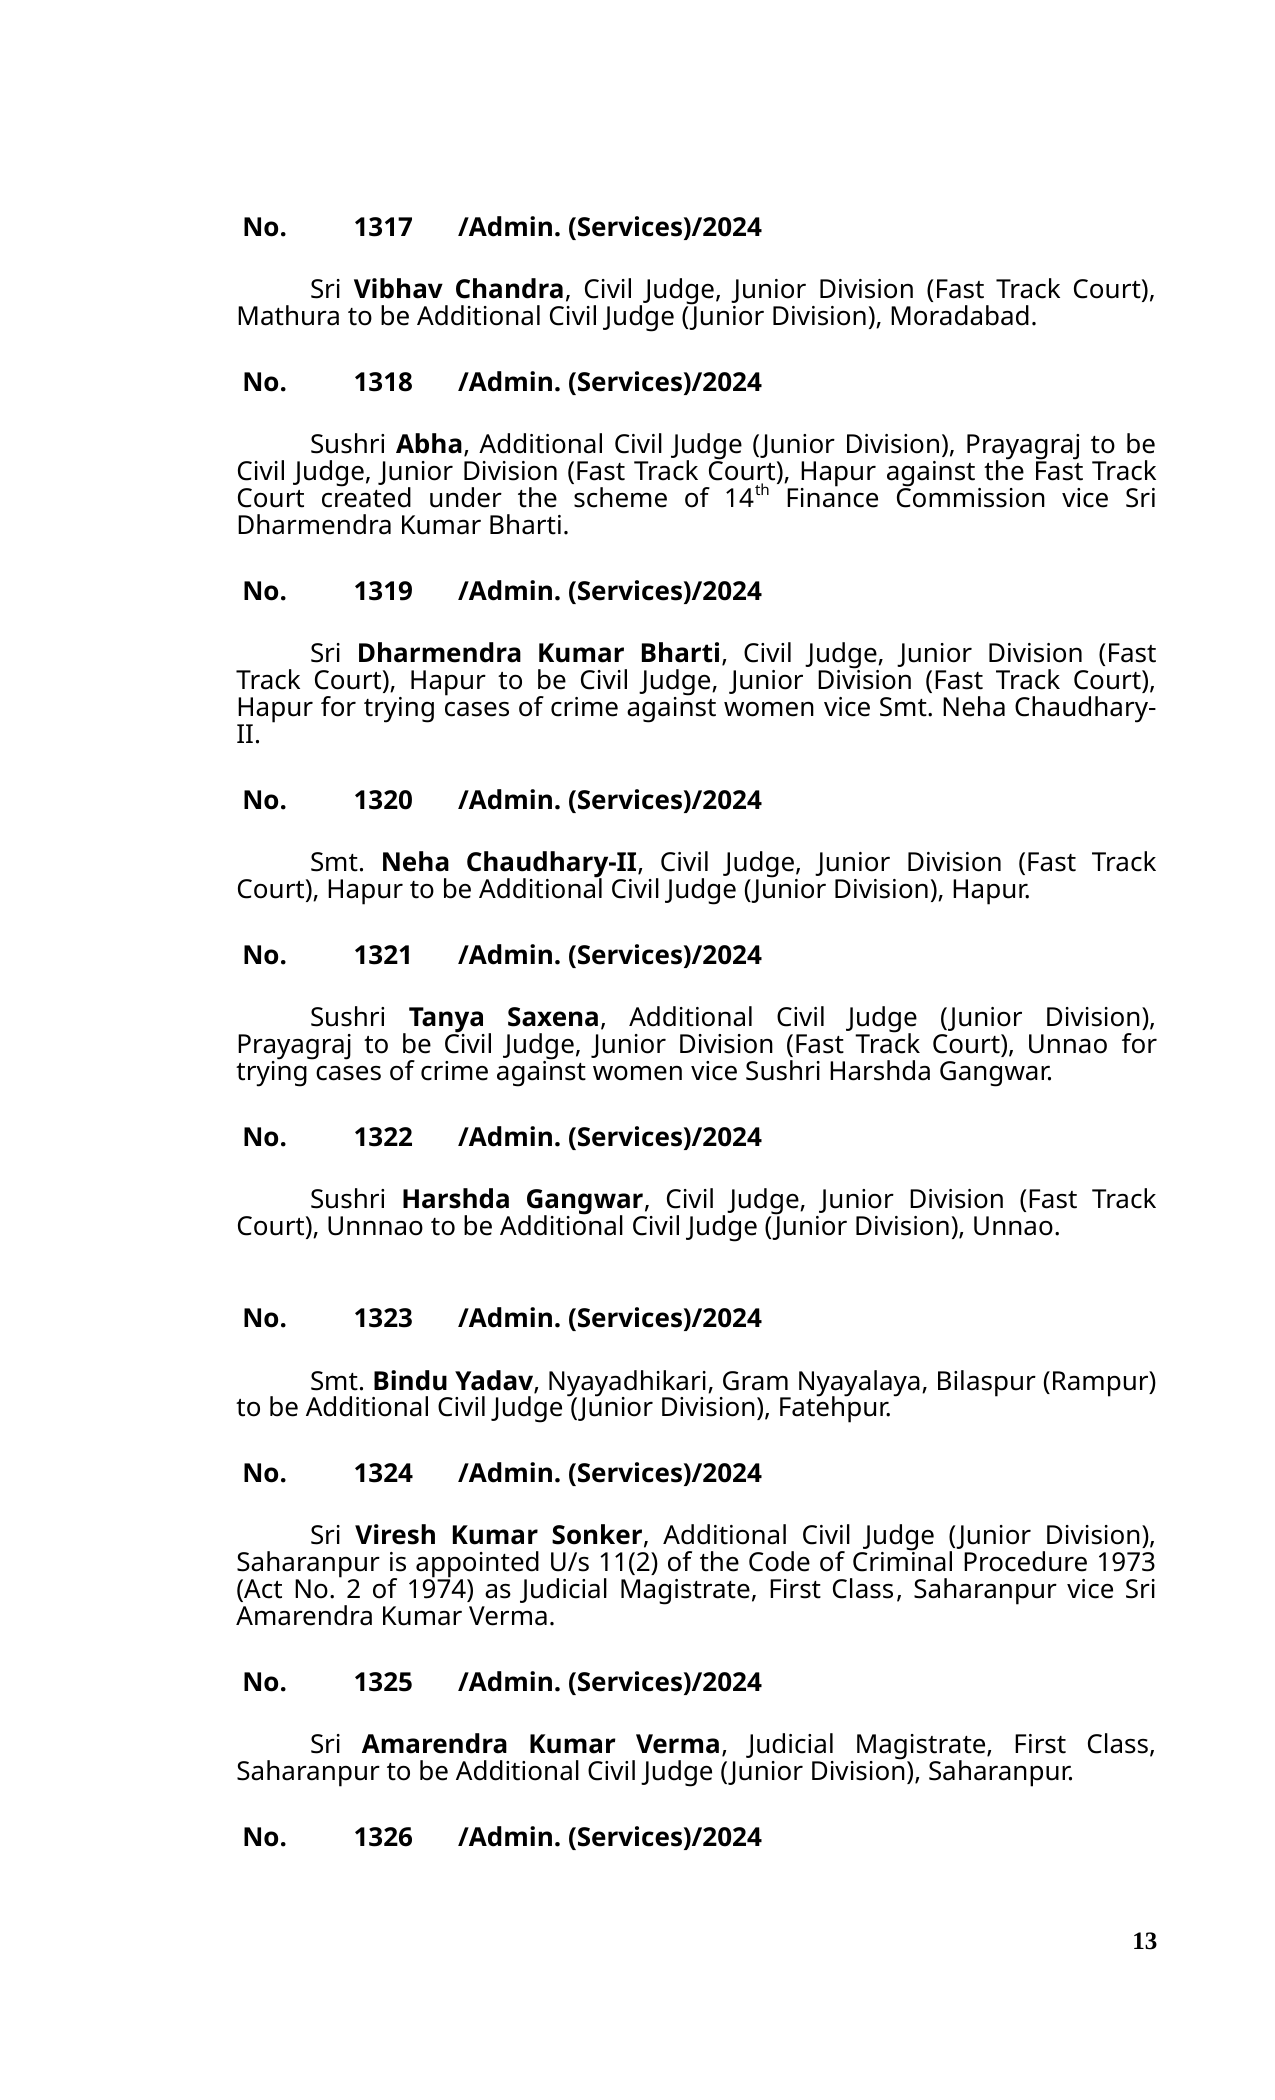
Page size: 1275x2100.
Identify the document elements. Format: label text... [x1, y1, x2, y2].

table_header /Admin. (Services)/2024 [452, 358, 837, 405]
table_header /Admin. (Services)/2024 [452, 1813, 837, 1860]
text Sri Vibhav Chandra, Civil Judge, Junior Division (Fast Track Court), Mathura to be Additional Civil Judge (Junior Division), Moradabad. [236, 277, 1157, 331]
text Sushri Abha, Additional Civil Judge (Junior Division), Prayagraj to be Civil Judge, Junior Division (Fast Track Court), Hapur against the Fast Track Court created under the scheme of 14th Finance Commission vice Sri Dharmendra Kumar Bharti. [236, 432, 1157, 540]
table_header [310, 1813, 452, 1860]
table_header [310, 203, 452, 250]
table_header /Admin. (Services)/2024 [452, 1449, 837, 1496]
table_header No. [236, 567, 310, 614]
table_header No. [236, 1113, 310, 1159]
table_header [310, 1113, 452, 1159]
table_header /Admin. (Services)/2024 [452, 776, 837, 823]
table_header No. [236, 1658, 310, 1705]
table_header /Admin. (Services)/2024 [452, 203, 837, 250]
text Sri Amarendra Kumar Verma, Judicial Magistrate, First Class, Saharanpur to be Additional Civil Judge (Junior Division), Saharanpur. [236, 1732, 1157, 1786]
text Sri Dharmendra Kumar Bharti, Civil Judge, Junior Division (Fast Track Court), Hapur to be Civil Judge, Junior Division (Fast Track Court), Hapur for trying cases of crime against women vice Smt. Neha Chaudhary-II. [236, 641, 1157, 749]
text Sushri Harshda Gangwar, Civil Judge, Junior Division (Fast Track Court), Unnnao to be Additional Civil Judge (Junior Division), Unnao. [236, 1186, 1157, 1240]
table_header [310, 567, 452, 614]
table_header No. [236, 1813, 310, 1860]
table_header No. [236, 1449, 310, 1496]
table_header No. [236, 776, 310, 823]
table_header No. [236, 1294, 310, 1341]
table_header /Admin. (Services)/2024 [452, 1113, 837, 1159]
table_header No. [236, 931, 310, 978]
text Sushri Tanya Saxena, Additional Civil Judge (Junior Division), Prayagraj to be Civil Judge, Junior Division (Fast Track Court), Unnao for trying cases of crime against women vice Sushri Harshda Gangwar. [236, 1004, 1157, 1086]
table_header [310, 776, 452, 823]
table_header [310, 1658, 452, 1705]
text Smt. Neha Chaudhary-II, Civil Judge, Junior Division (Fast Track Court), Hapur to be Additional Civil Judge (Junior Division), Hapur. [236, 850, 1157, 904]
table_header No. [236, 203, 310, 250]
table_header /Admin. (Services)/2024 [452, 1658, 837, 1705]
text Sri Viresh Kumar Sonker, Additional Civil Judge (Junior Division), Saharanpur is appointed U/s 11(2) of the Code of Criminal Procedure 1973 (Act No. 2 of 1974) as Judicial Magistrate, First Class, Saharanpur vice Sri Amarendra Kumar Verma. [236, 1523, 1157, 1631]
text Smt. Bindu Yadav, Nyayadhikari, Gram Nyayalaya, Bilaspur (Rampur) to be Additional Civil Judge (Junior Division), Fatehpur. [236, 1368, 1157, 1422]
table_header No. [236, 358, 310, 405]
table_header [310, 931, 452, 978]
table_header [310, 358, 452, 405]
table_header /Admin. (Services)/2024 [452, 1294, 837, 1341]
table_header /Admin. (Services)/2024 [452, 567, 837, 614]
table_header /Admin. (Services)/2024 [452, 931, 837, 978]
table_header [310, 1449, 452, 1496]
table_header [310, 1294, 452, 1341]
